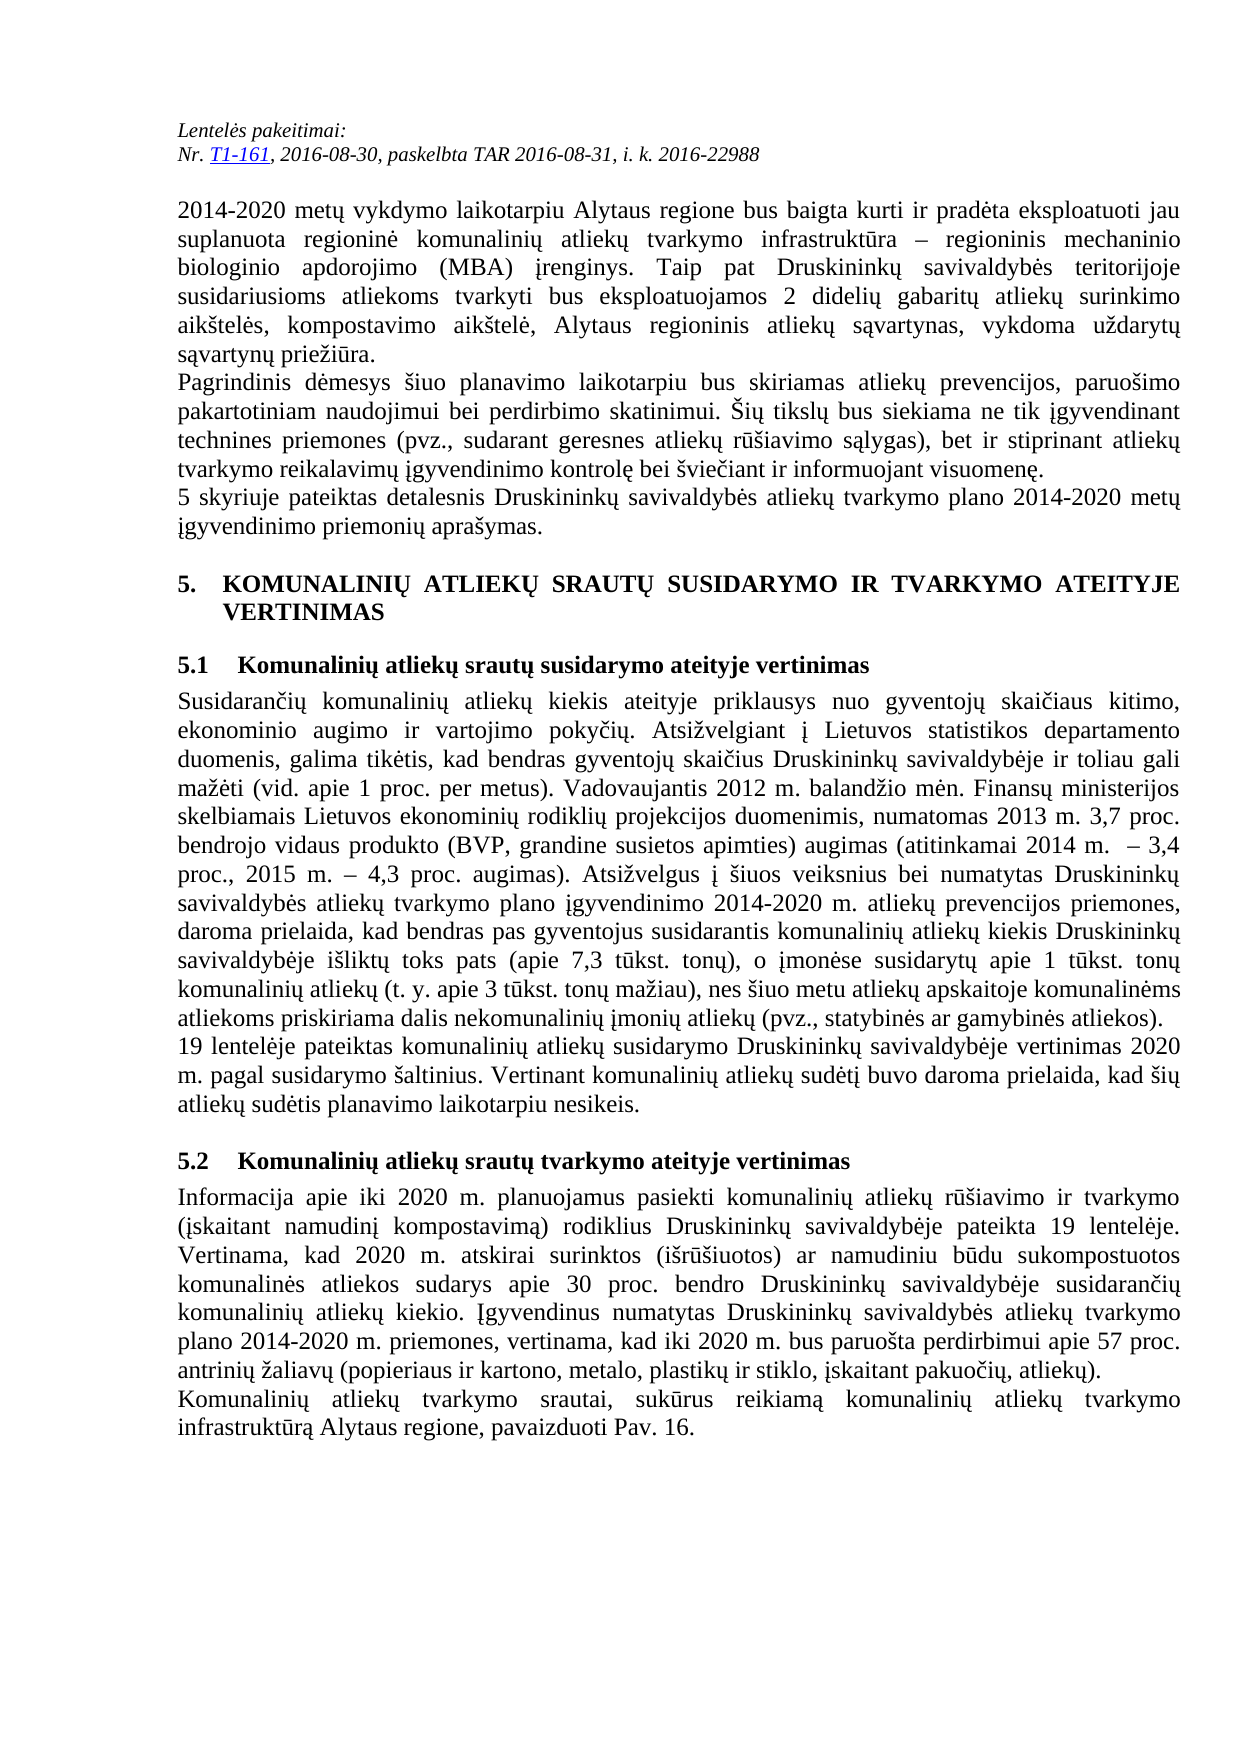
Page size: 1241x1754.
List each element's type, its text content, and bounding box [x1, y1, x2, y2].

text 2014-2020 metų vykdymo laikotarpiu Alytaus regione bus baigta kurti ir pradėta eksploatuoti jau suplanuota regioninė komunalinių atliekų tvarkymo infrastruktūra – regioninis mechaninio biologinio apdorojimo (MBA) įrenginys. Taip pat Druskininkų savivaldybės teritorijoje susidariusioms atliekoms tvarkyti bus eksploatuojamos 2 didelių gabaritų atliekų surinkimo aikštelės, kompostavimo aikštelė, Alytaus regioninis atliekų sąvartynas, vykdoma uždarytų sąvartynų priežiūra. [177, 195, 1181, 367]
text 5. KOMUNALINIŲ ATLIEKŲ SRAUTŲ SUSIDARYMO IR TVARKYMO ATEITYJE VERTINIMAS [177, 569, 1181, 626]
text Pagrindinis dėmesys šiuo planavimo laikotarpiu bus skiriamas atliekų prevencijos, paruošimo pakartotiniam naudojimui bei perdirbimo skatinimui. Šių tikslų bus siekiama ne tik įgyvendinant technines priemones (pvz., sudarant geresnes atliekų rūšiavimo sąlygas), bet ir stiprinant atliekų tvarkymo reikalavimų įgyvendinimo kontrolę bei šviečiant ir informuojant visuomenę. [177, 367, 1181, 482]
text 5.1 Komunalinių atliekų srautų susidarymo ateityje vertinimas [177, 650, 1181, 679]
text 19 lentelėje pateiktas komunalinių atliekų susidarymo Druskininkų savivaldybėje vertinimas 2020 m. pagal susidarymo šaltinius. Vertinant komunalinių atliekų sudėtį buvo daroma prielaida, kad šių atliekų sudėtis planavimo laikotarpiu nesikeis. [177, 1031, 1181, 1118]
text Komunalinių atliekų tvarkymo srautai, sukūrus reikiamą komunalinių atliekų tvarkymo infrastruktūrą Alytaus regione, pavaizduoti Pav. 16. [177, 1384, 1181, 1441]
text Susidarančių komunalinių atliekų kiekis ateityje priklausys nuo gyventojų skaičiaus kitimo, ekonominio augimo ir vartojimo pokyčių. Atsižvelgiant į Lietuvos statistikos departamento duomenis, galima tikėtis, kad bendras gyventojų skaičius Druskininkų savivaldybėje ir toliau gali mažėti (vid. apie 1 proc. per metus). Vadovaujantis 2012 m. balandžio mėn. Finansų ministerijos skelbiamais Lietuvos ekonominių rodiklių projekcijos duomenimis, numatomas 2013 m. 3,7 proc. bendrojo vidaus produkto (BVP, grandine susietos apimties) augimas (atitinkamai 2014 m. – 3,4 proc., 2015 m. – 4,3 proc. augimas). Atsižvelgus į šiuos veiksnius bei numatytas Druskininkų savivaldybės atliekų tvarkymo plano įgyvendinimo 2014-2020 m. atliekų prevencijos priemones, daroma prielaida, kad bendras pas gyventojus susidarantis komunalinių atliekų kiekis Druskininkų savivaldybėje išliktų toks pats (apie 7,3 tūkst. tonų), o įmonėse susidarytų apie 1 tūkst. tonų komunalinių atliekų (t. y. apie 3 tūkst. tonų mažiau), nes šiuo metu atliekų apskaitoje komunalinėms atliekoms priskiriama dalis nekomunalinių įmonių atliekų (pvz., statybinės ar gamybinės atliekos). [177, 686, 1181, 1031]
text 5 skyriuje pateiktas detalesnis Druskininkų savivaldybės atliekų tvarkymo plano 2014-2020 metų įgyvendinimo priemonių aprašymas. [177, 482, 1181, 540]
text Nr. T1-161, 2016-08-30, paskelbta TAR 2016-08-31, i. k. 2016-22988 [177, 142, 1181, 166]
text Lentelės pakeitimai: [177, 118, 1181, 142]
text 5.2 Komunalinių atliekų srautų tvarkymo ateityje vertinimas [177, 1146, 1181, 1175]
text Informacija apie iki 2020 m. planuojamus pasiekti komunalinių atliekų rūšiavimo ir tvarkymo (įskaitant namudinį kompostavimą) rodiklius Druskininkų savivaldybėje pateikta 19 lentelėje. Vertinama, kad 2020 m. atskirai surinktos (išrūšiuotos) ar namudiniu būdu sukompostuotos komunalinės atliekos sudarys apie 30 proc. bendro Druskininkų savivaldybėje susidarančių komunalinių atliekų kiekio. Įgyvendinus numatytas Druskininkų savivaldybės atliekų tvarkymo plano 2014-2020 m. priemones, vertinama, kad iki 2020 m. bus paruošta perdirbimui apie 57 proc. antrinių žaliavų (popieriaus ir kartono, metalo, plastikų ir stiklo, įskaitant pakuočių, atliekų). [177, 1182, 1181, 1384]
